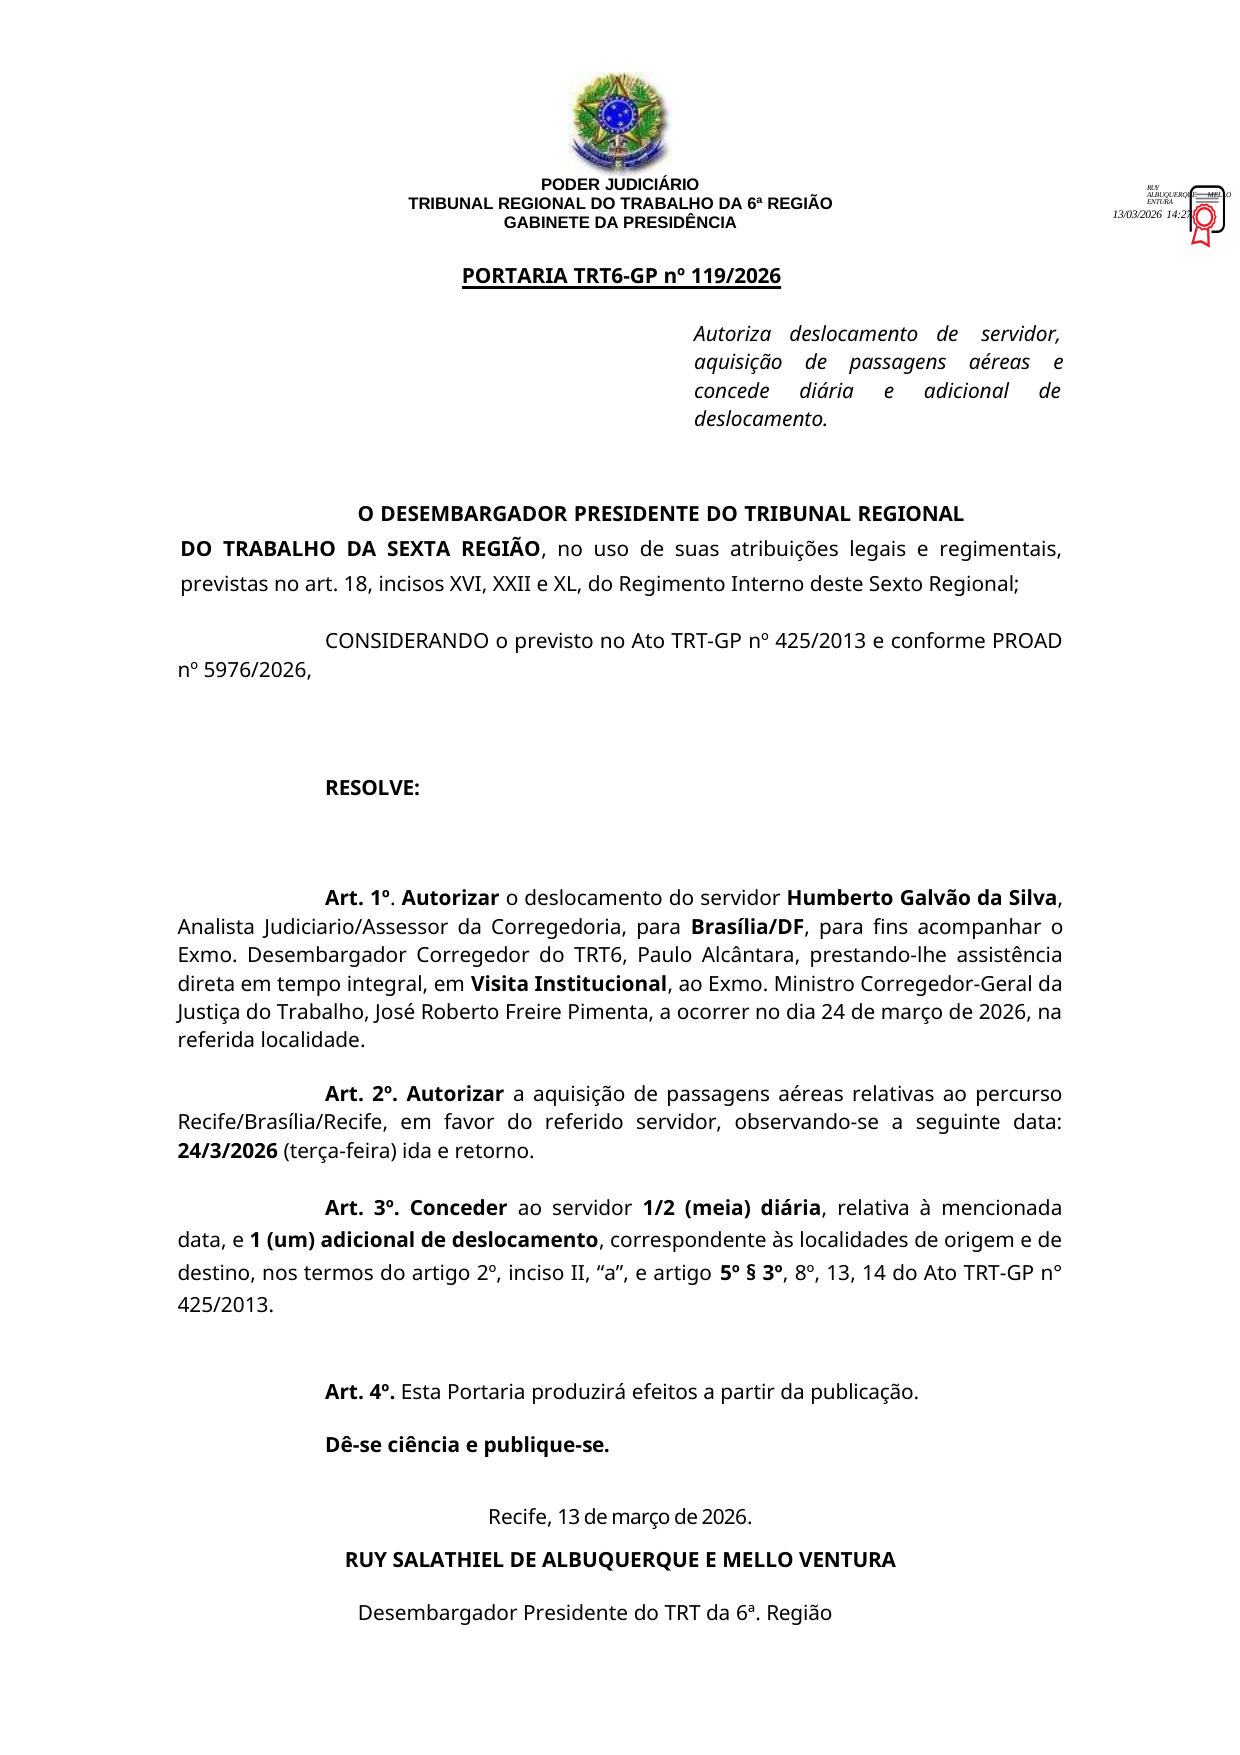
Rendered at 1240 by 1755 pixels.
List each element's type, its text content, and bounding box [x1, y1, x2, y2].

subtitle RESOLVE: [325, 773, 1077, 801]
text TRIBUNAL REGIONAL DO TRABALHO DA 6ª REGIÃO GABINETE DA PRESIDÊNCIA [369, 194, 872, 232]
text Desembargador Presidente do TRT da 6ª. Região [358, 1598, 1077, 1627]
subtitle RUY SALATHIEL DE ALBUQUERQUE E MELLO VENTURA [163, 1545, 1077, 1574]
subtitle O DESEMBARGADOR PRESIDENTE DO TRIBUNAL REGIONAL [357, 499, 1077, 528]
text Art. 1º. Autorizar o deslocamento do servidor Humberto Galvão da Silva, Analista Judiciario/Assessor da Corregedoria, para Brasília/DF, para fins acompanhar o Exmo. Desembargador Corregedor do TRT6, Paulo Alcântara, prestando-lhe assistência direta em tempo integral, em Visita Institucional, ao Exmo. Ministro Corregedor-Geral da Justiça do Trabalho, José Roberto Freire Pimenta, a ocorrer no dia 24 de março de 2026, na referida localidade. [177, 883, 1063, 1054]
text PODER JUDICIÁRIO [369, 175, 871, 194]
subtitle Dê-se ciência e publique-se. [325, 1431, 1077, 1459]
text Art. 2º. Autorizar a aquisição de passagens aéreas relativas ao percurso Recife/Brasília/Recife, em favor do referido servidor, observando-se a seguinte data: 24/3/2026 (terça-feira) ida e retorno. [177, 1079, 1063, 1164]
text Recife, 13 de março de 2026. [163, 1502, 1077, 1531]
subtitle PORTARIA TRT6-GP nº 119/2026 [462, 262, 1077, 290]
text Autoriza deslocamento de servidor, aquisição de passagens aéreas e concede diária e adicional de deslocamento. [694, 319, 1063, 433]
text CONSIDERANDO o previsto no Ato TRT-GP nº 425/2013 e conforme PROAD nº 5976/2026, [177, 627, 1063, 683]
text Art. 3º. Conceder ao servidor 1/2 (meia) diária, relativa à mencionada data, e 1 (um) adicional de deslocamento, correspondente às localidades de origem e de destino, nos termos do artigo 2º, inciso II, “a”, e artigo 5º § 3º, 8º, 13, 14 do Ato TRT-GP n° 425/2013. [177, 1193, 1063, 1319]
text DO TRABALHO DA SEXTA REGIÃO, no uso de suas atribuições legais e regimentais, previstas no art. 18, incisos XVI, XXII e XL, do Regimento Interno deste Sexto Regional; [180, 534, 1063, 597]
text Art. 4º. Esta Portaria produzirá efeitos a partir da publicação. [325, 1377, 1077, 1405]
